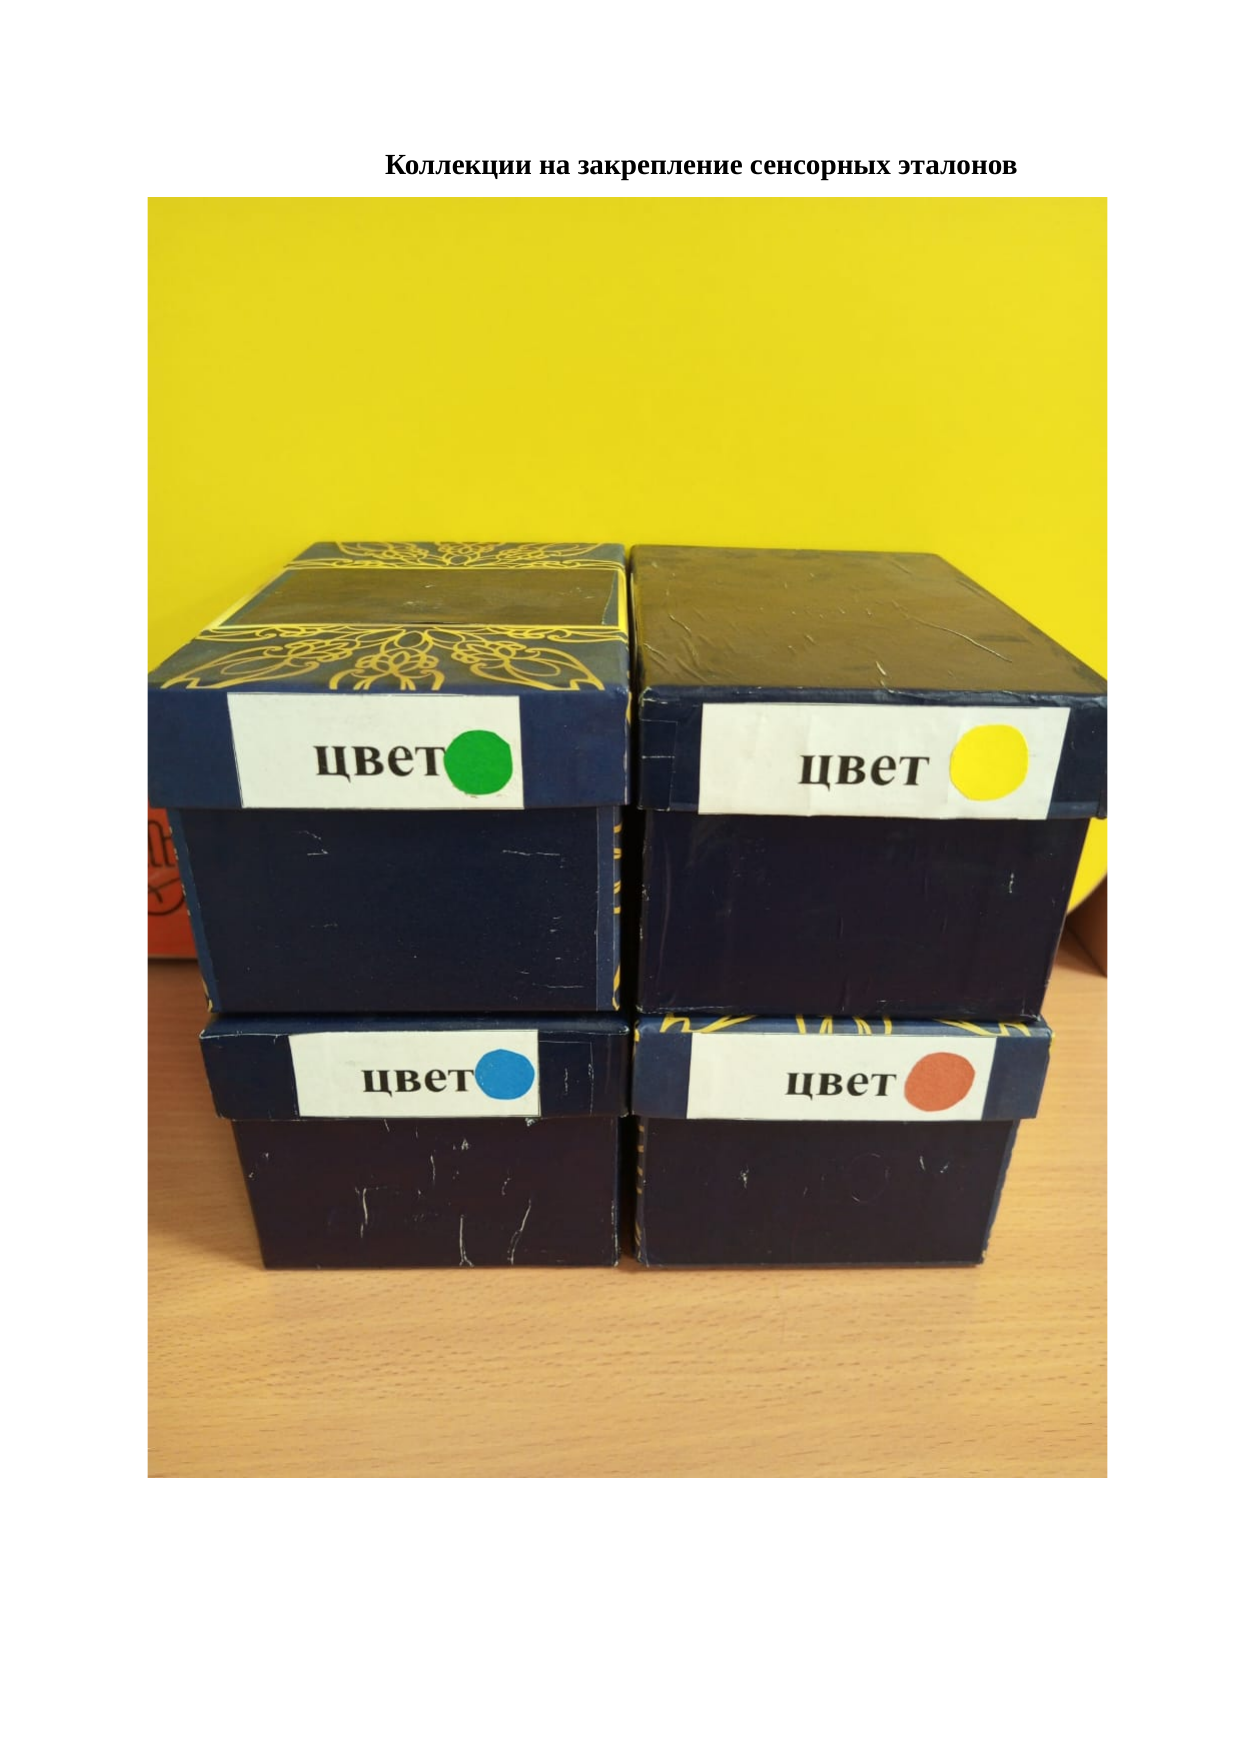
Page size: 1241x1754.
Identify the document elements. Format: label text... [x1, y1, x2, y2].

text Коллекции на закрепление сенсорных эталонов [177, 147, 1152, 180]
